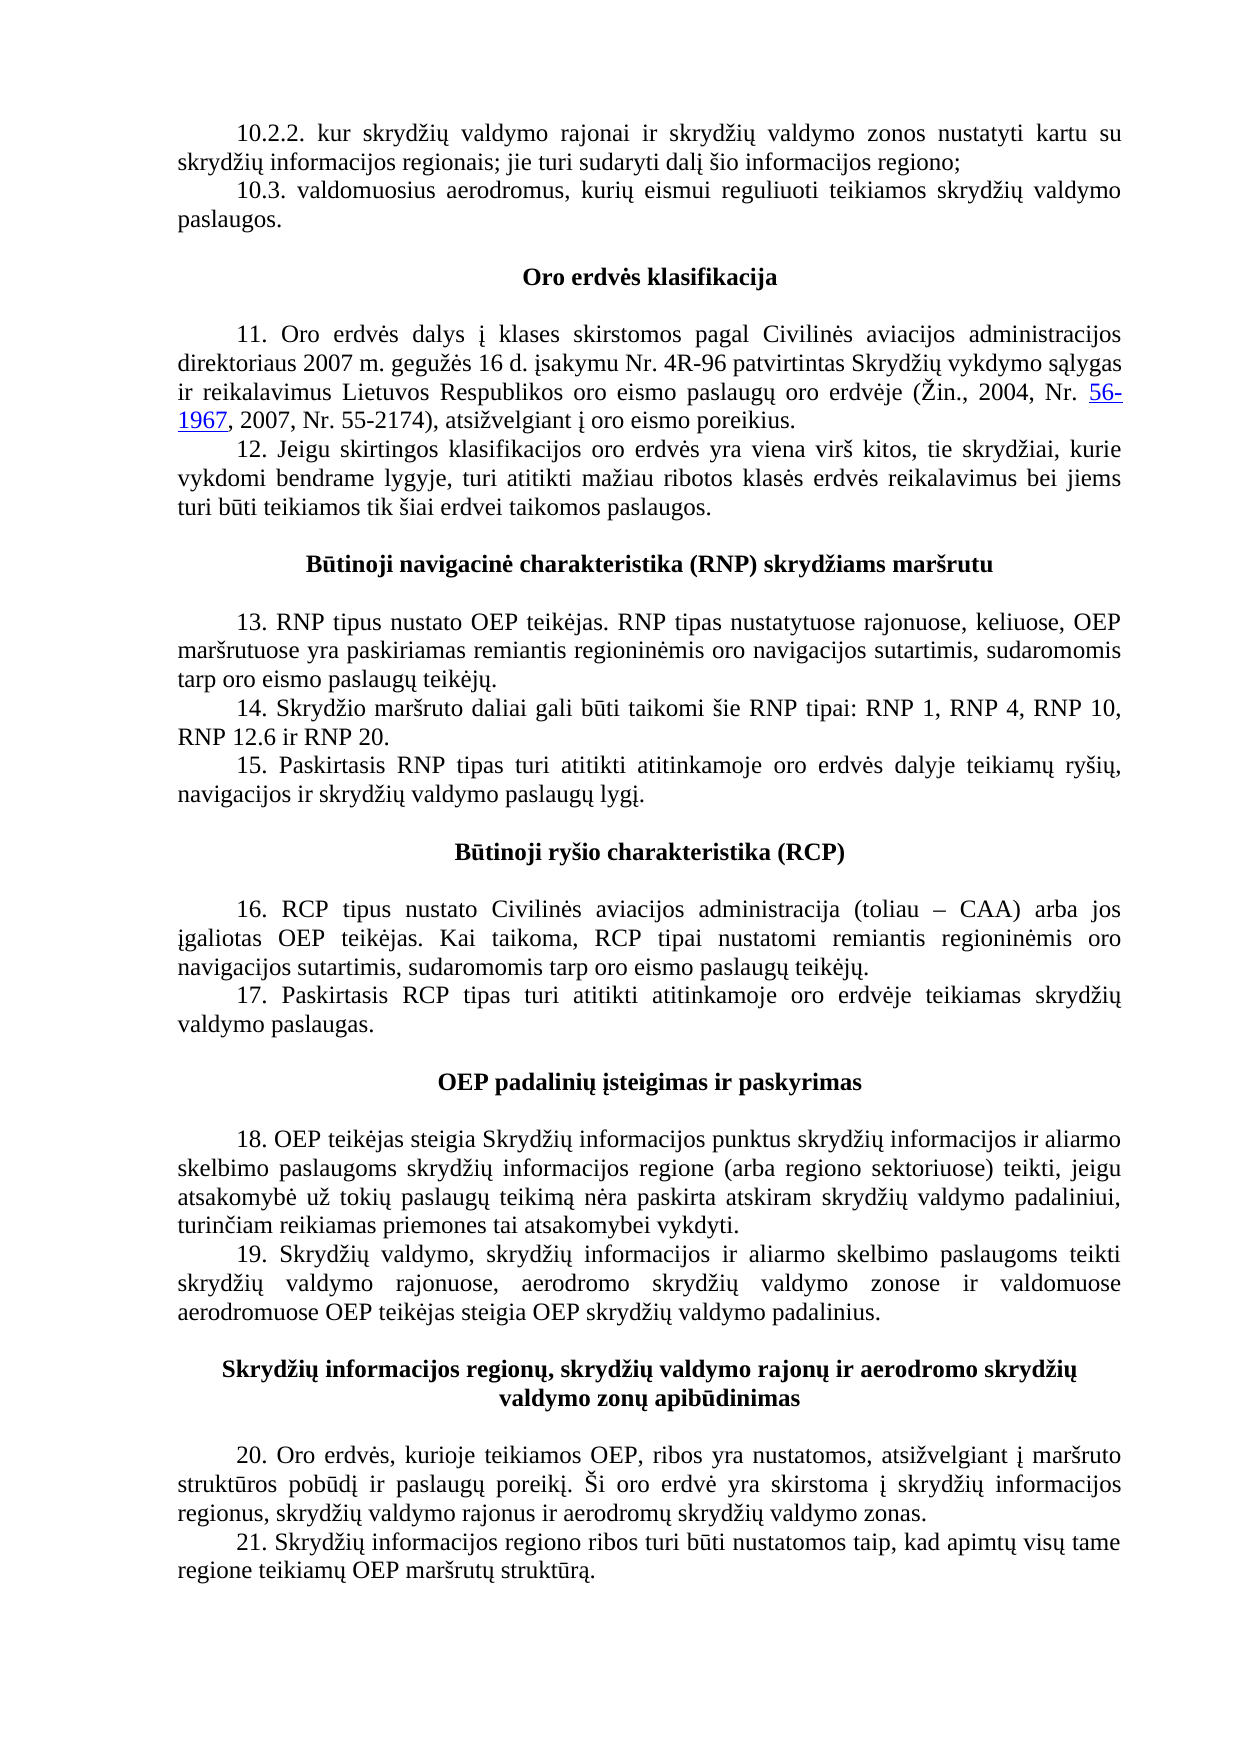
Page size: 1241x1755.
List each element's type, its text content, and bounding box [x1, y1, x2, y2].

text Oro erdvės klasifikacija [177, 262, 1122, 291]
text 17. Paskirtasis RCP tipas turi atitikti atitinkamoje oro erdvėje teikiamas skrydžių valdymo paslaugas. [177, 981, 1122, 1038]
text 15. Paskirtasis RNP tipas turi atitikti atitinkamoje oro erdvės dalyje teikiamų ryšių, navigacijos ir skrydžių valdymo paslaugų lygį. [177, 751, 1122, 808]
text 10.3. valdomuosius aerodromus, kurių eismui reguliuoti teikiamos skrydžių valdymo paslaugos. [177, 176, 1122, 233]
text Būtinoji ryšio charakteristika (RCP) [177, 837, 1122, 866]
text Skrydžių informacijos regionų, skrydžių valdymo rajonų ir aerodromo skrydžių valdymo zonų apibūdinimas [177, 1354, 1122, 1412]
text 20. Oro erdvės, kurioje teikiamos OEP, ribos yra nustatomos, atsižvelgiant į maršruto struktūros pobūdį ir paslaugų poreikį. Ši oro erdvė yra skirstoma į skrydžių informacijos regionus, skrydžių valdymo rajonus ir aerodromų skrydžių valdymo zonas. [177, 1441, 1122, 1527]
text 12. Jeigu skirtingos klasifikacijos oro erdvės yra viena virš kitos, tie skrydžiai, kurie vykdomi bendrame lygyje, turi atitikti mažiau ribotos klasės erdvės reikalavimus bei jiems turi būti teikiamos tik šiai erdvei taikomos paslaugos. [177, 434, 1122, 521]
text 10.2.2. kur skrydžių valdymo rajonai ir skrydžių valdymo zonos nustatyti kartu su skrydžių informacijos regionais; jie turi sudaryti dalį šio informacijos regiono; [177, 118, 1122, 176]
text Būtinoji navigacinė charakteristika (RNP) skrydžiams maršrutu [177, 549, 1122, 578]
text OEP padalinių įsteigimas ir paskyrimas [177, 1067, 1122, 1096]
text 21. Skrydžių informacijos regiono ribos turi būti nustatomos taip, kad apimtų visų tame regione teikiamų OEP maršrutų struktūrą. [177, 1527, 1122, 1584]
text 13. RNP tipus nustato OEP teikėjas. RNP tipas nustatytuose rajonuose, keliuose, OEP maršrutuose yra paskiriamas remiantis regioninėmis oro navigacijos sutartimis, sudaromomis tarp oro eismo paslaugų teikėjų. [177, 607, 1122, 693]
text 19. Skrydžių valdymo, skrydžių informacijos ir aliarmo skelbimo paslaugoms teikti skrydžių valdymo rajonuose, aerodromo skrydžių valdymo zonose ir valdomuose aerodromuose OEP teikėjas steigia OEP skrydžių valdymo padalinius. [177, 1239, 1122, 1326]
text 18. OEP teikėjas steigia Skrydžių informacijos punktus skrydžių informacijos ir aliarmo skelbimo paslaugoms skrydžių informacijos regione (arba regiono sektoriuose) teikti, jeigu atsakomybė už tokių paslaugų teikimą nėra paskirta atskiram skrydžių valdymo padaliniui, turinčiam reikiamas priemones tai atsakomybei vykdyti. [177, 1124, 1122, 1239]
text 11. Oro erdvės dalys į klases skirstomos pagal Civilinės aviacijos administracijos direktoriaus 2007 m. gegužės 16 d. įsakymu Nr. 4R-96 patvirtintas Skrydžių vykdymo sąlygas ir reikalavimus Lietuvos Respublikos oro eismo paslaugų oro erdvėje (Žin., 2004, Nr. 56-1967, 2007, Nr. 55-2174), atsižvelgiant į oro eismo poreikius. [177, 319, 1122, 434]
text 14. Skrydžio maršruto daliai gali būti taikomi šie RNP tipai: RNP 1, RNP 4, RNP 10, RNP 12.6 ir RNP 20. [177, 693, 1122, 751]
text 16. RCP tipus nustato Civilinės aviacijos administracija (toliau – CAA) arba jos įgaliotas OEP teikėjas. Kai taikoma, RCP tipai nustatomi remiantis regioninėmis oro navigacijos sutartimis, sudaromomis tarp oro eismo paslaugų teikėjų. [177, 894, 1122, 981]
